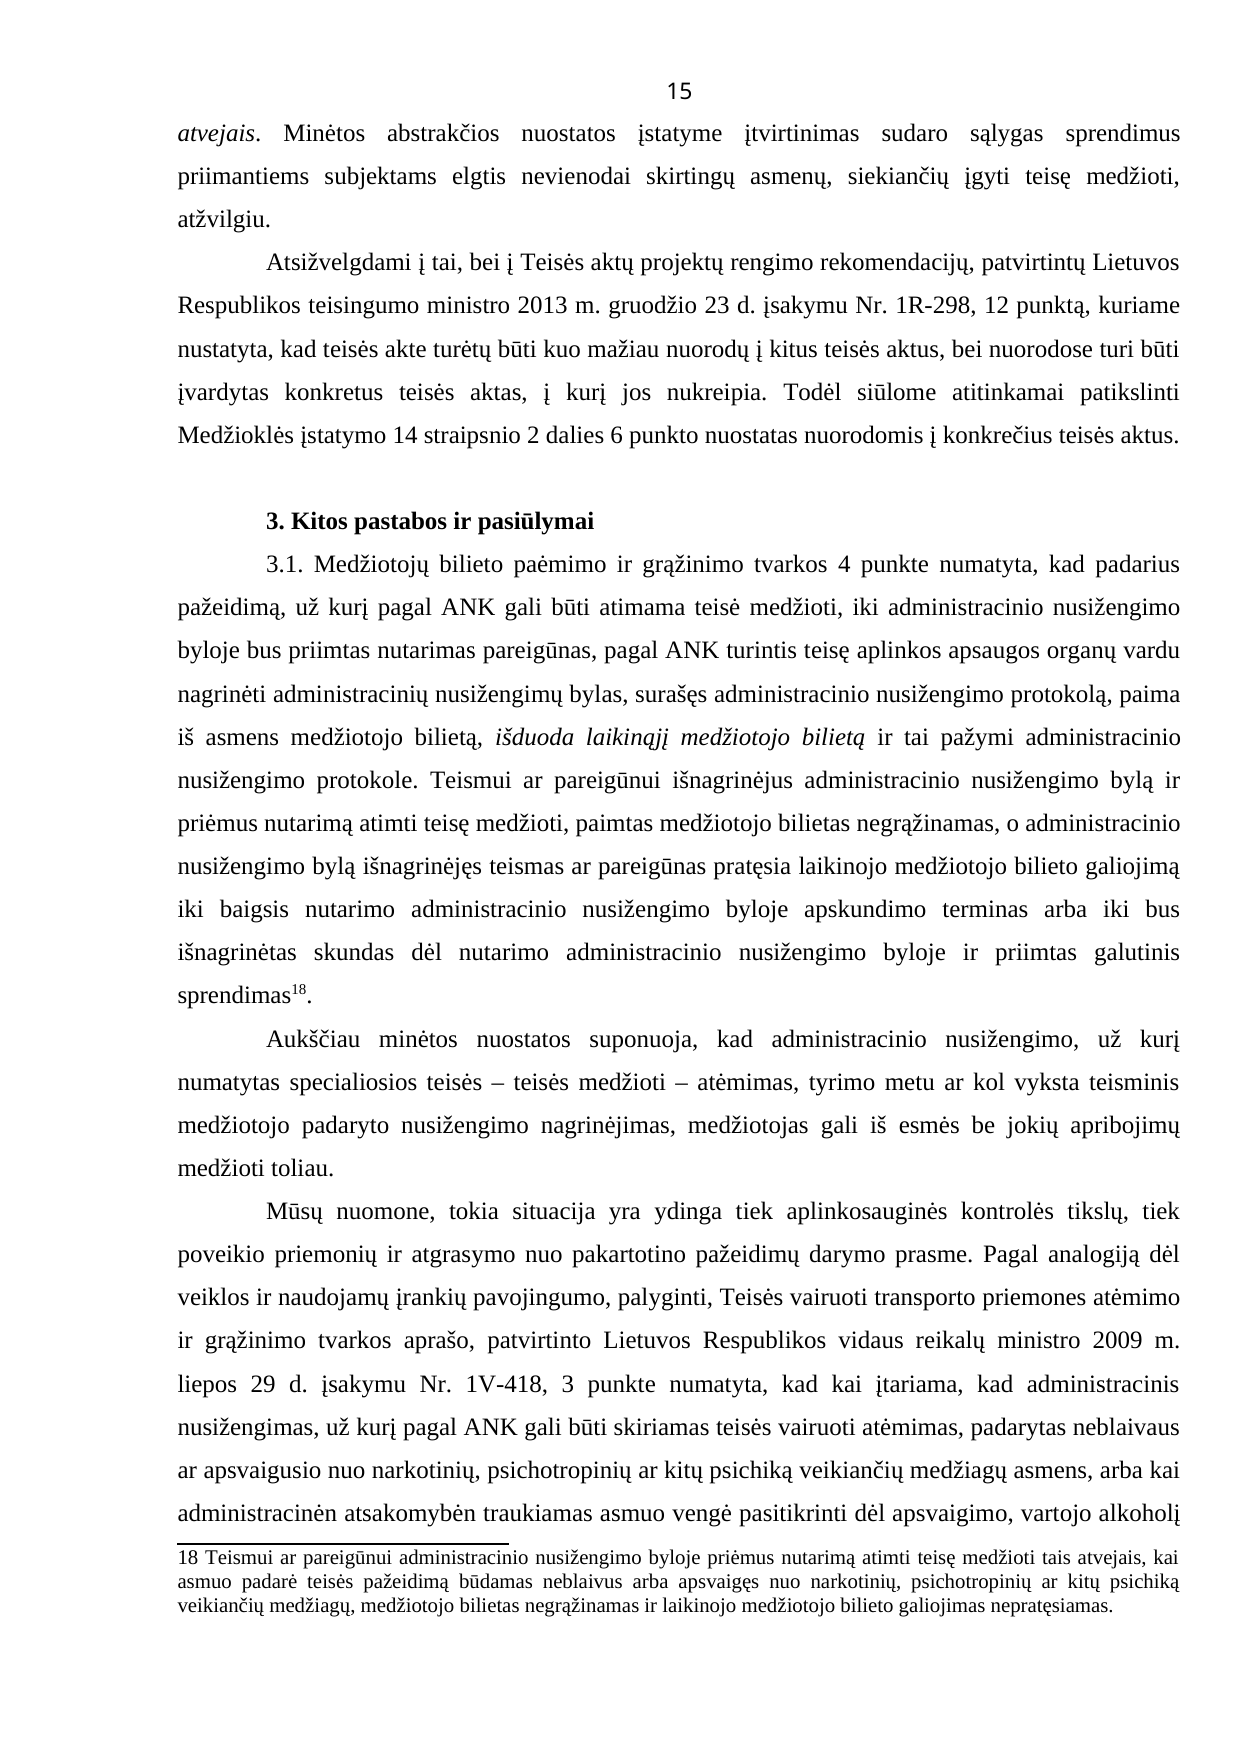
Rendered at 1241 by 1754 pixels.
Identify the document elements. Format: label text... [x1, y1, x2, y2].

text atvejais. Minėtos abstrakčios nuostatos įstatyme įtvirtinimas sudaro sąlygas sprendimus priimantiems subjektams elgtis nevienodai skirtingų asmenų, siekiančių įgyti teisę medžioti, atžvilgiu. [177, 118, 1181, 233]
text Aukščiau minėtos nuostatos suponuoja, kad administracinio nusižengimo, už kurį numatytas specialiosios teisės – teisės medžioti – atėmimas, tyrimo metu ar kol vyksta teisminis medžiotojo padaryto nusižengimo nagrinėjimas, medžiotojas gali iš esmės be jokių apribojimų medžioti toliau. [177, 1024, 1181, 1182]
text Mūsų nuomone, tokia situacija yra ydinga tiek aplinkosauginės kontrolės tikslų, tiek poveikio priemonių ir atgrasymo nuo pakartotino pažeidimų darymo prasme. Pagal analogiją dėl veiklos ir naudojamų įrankių pavojingumo, palyginti, Teisės vairuoti transporto priemones atėmimo ir grąžinimo tvarkos aprašo, patvirtinto Lietuvos Respublikos vidaus reikalų ministro 2009 m. liepos 29 d. įsakymu Nr. 1V-418, 3 punkte numatyta, kad kai įtariama, kad administracinis nusižengimas, už kurį pagal ANK gali būti skiriamas teisės vairuoti atėmimas, padarytas neblaivaus ar apsvaigusio nuo narkotinių, psichotropinių ar kitų psichiką veikiančių medžiagų asmens, arba kai administracinėn atsakomybėn traukiamas asmuo vengė pasitikrinti dėl apsvaigimo, vartojo alkoholį [177, 1196, 1181, 1527]
text 3. Kitos pastabos ir pasiūlymai [177, 506, 1181, 535]
text Teismui ar pareigūnui administracinio nusižengimo byloje priėmus nutarimą atimti teisę medžioti tais atvejais, kai asmuo padarė teisės pažeidimą būdamas neblaivus arba apsvaigęs nuo narkotinių, psichotropinių ar kitų psichiką veikiančių medžiagų, medžiotojo bilietas negrąžinamas ir laikinojo medžiotojo bilieto galiojimas nepratęsiamas. [177, 1544, 1181, 1617]
text 3.1. Medžiotojų bilieto paėmimo ir grąžinimo tvarkos 4 punkte numatyta, kad padarius pažeidimą, už kurį pagal ANK gali būti atimama teisė medžioti, iki administracinio nusižengimo byloje bus priimtas nutarimas pareigūnas, pagal ANK turintis teisę aplinkos apsaugos organų vardu nagrinėti administracinių nusižengimų bylas, surašęs administracinio nusižengimo protokolą, paima iš asmens medžiotojo bilietą, išduoda laikinąjį medžiotojo bilietą ir tai pažymi administracinio nusižengimo protokole. Teismui ar pareigūnui išnagrinėjus administracinio nusižengimo bylą ir priėmus nutarimą atimti teisę medžioti, paimtas medžiotojo bilietas negrąžinamas, o administracinio nusižengimo bylą išnagrinėjęs teismas ar pareigūnas pratęsia laikinojo medžiotojo bilieto galiojimą iki baigsis nutarimo administracinio nusižengimo byloje apskundimo terminas arba iki bus išnagrinėtas skundas dėl nutarimo administracinio nusižengimo byloje ir priimtas galutinis sprendimas. [177, 549, 1181, 1009]
text Atsižvelgdami į tai, bei į Teisės aktų projektų rengimo rekomendacijų, patvirtintų Lietuvos Respublikos teisingumo ministro 2013 m. gruodžio 23 d. įsakymu Nr. 1R-298, 12 punktą, kuriame nustatyta, kad teisės akte turėtų būti kuo mažiau nuorodų į kitus teisės aktus, bei nuorodose turi būti įvardytas konkretus teisės aktas, į kurį jos nukreipia. Todėl siūlome atitinkamai patikslinti Medžioklės įstatymo 14 straipsnio 2 dalies 6 punkto nuostatas nuorodomis į konkrečius teisės aktus. [177, 247, 1181, 449]
